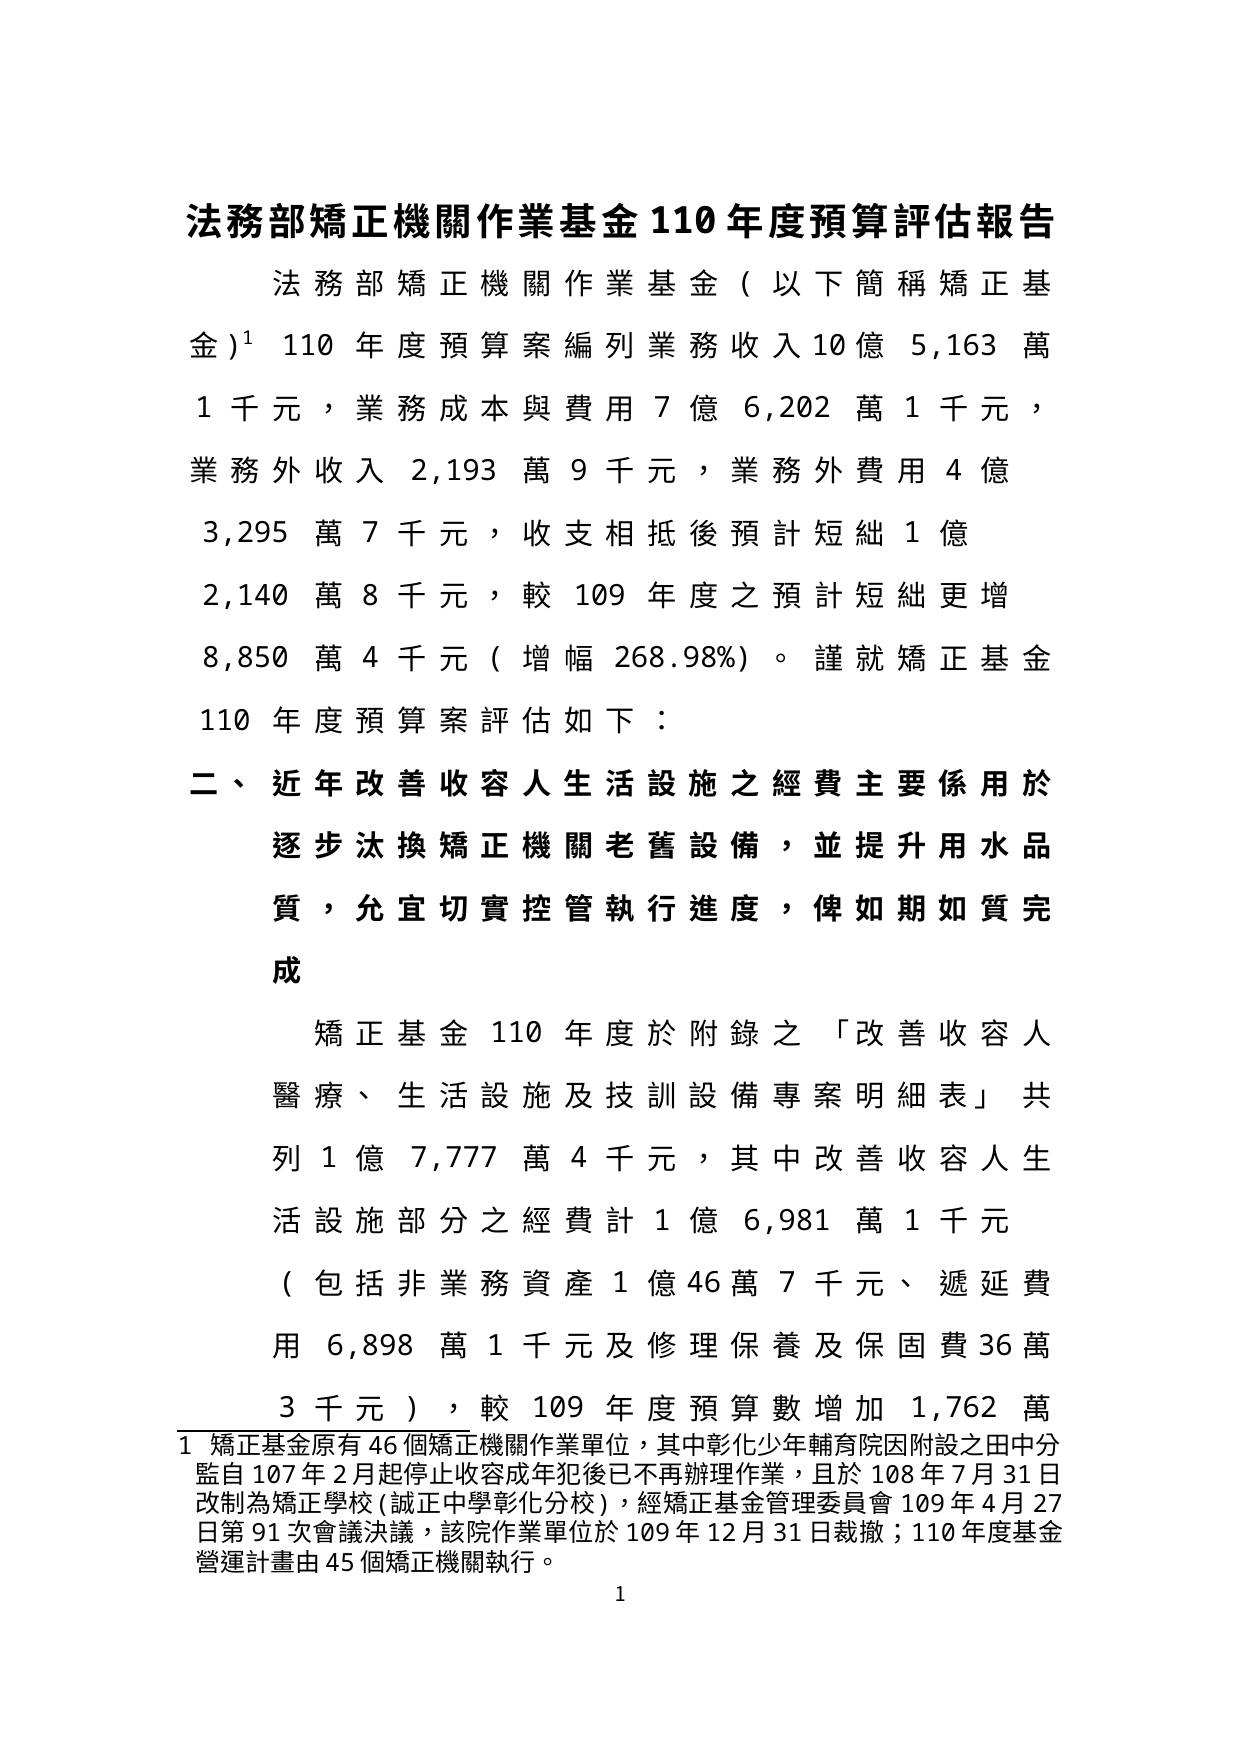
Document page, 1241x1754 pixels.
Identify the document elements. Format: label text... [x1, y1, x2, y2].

text 矯正基金110年度於附錄之「改善收容人醫療、生活設施及技訓設備專案明細表」共列1億7,777萬4千元，其中改善收容人生活設施部分之經費計1億6,981萬1千元(包括非業務資產1億46萬7千元、遞延費用6,898萬1千元及修理保養及保固費36萬3千元)，較109年度預算數增加1,762萬 [242, 990, 1058, 1427]
text 法務部矯正機關作業基金(以下簡稱矯正基金)110年度預算案編列業務收入10億5,163萬1千元，業務成本與費用7億6,202萬1千元，業務外收入2,193萬9千元，業務外費用4億3,295萬7千元，收支相抵後預計短絀1億2,140萬8千元，較109年度之預計短絀更增8,850萬4千元(增幅268.98%)。謹就矯正基金110年度預算案評估如下： [183, 240, 1058, 740]
text 矯正基金原有46個矯正機關作業單位，其中彰化少年輔育院因附設之田中分監自107年2月起停止收容成年犯後已不再辦理作業，且於108年7月31日改制為矯正學校(誠正中學彰化分校)，經矯正基金管理委員會109年4月27日第91次會議決議，該院作業單位於109年12月31日裁撤；110年度基金營運計畫由45個矯正機關執行。 [177, 1431, 1063, 1577]
text 法務部矯正機關作業基金110年度預算評估報告 [183, 177, 1058, 240]
text 二、近年改善收容人生活設施之經費主要係用於逐步汰換矯正機關老舊設備，並提升用水品質，允宜切實控管執行進度，俾如期如質完成 [183, 740, 1058, 990]
